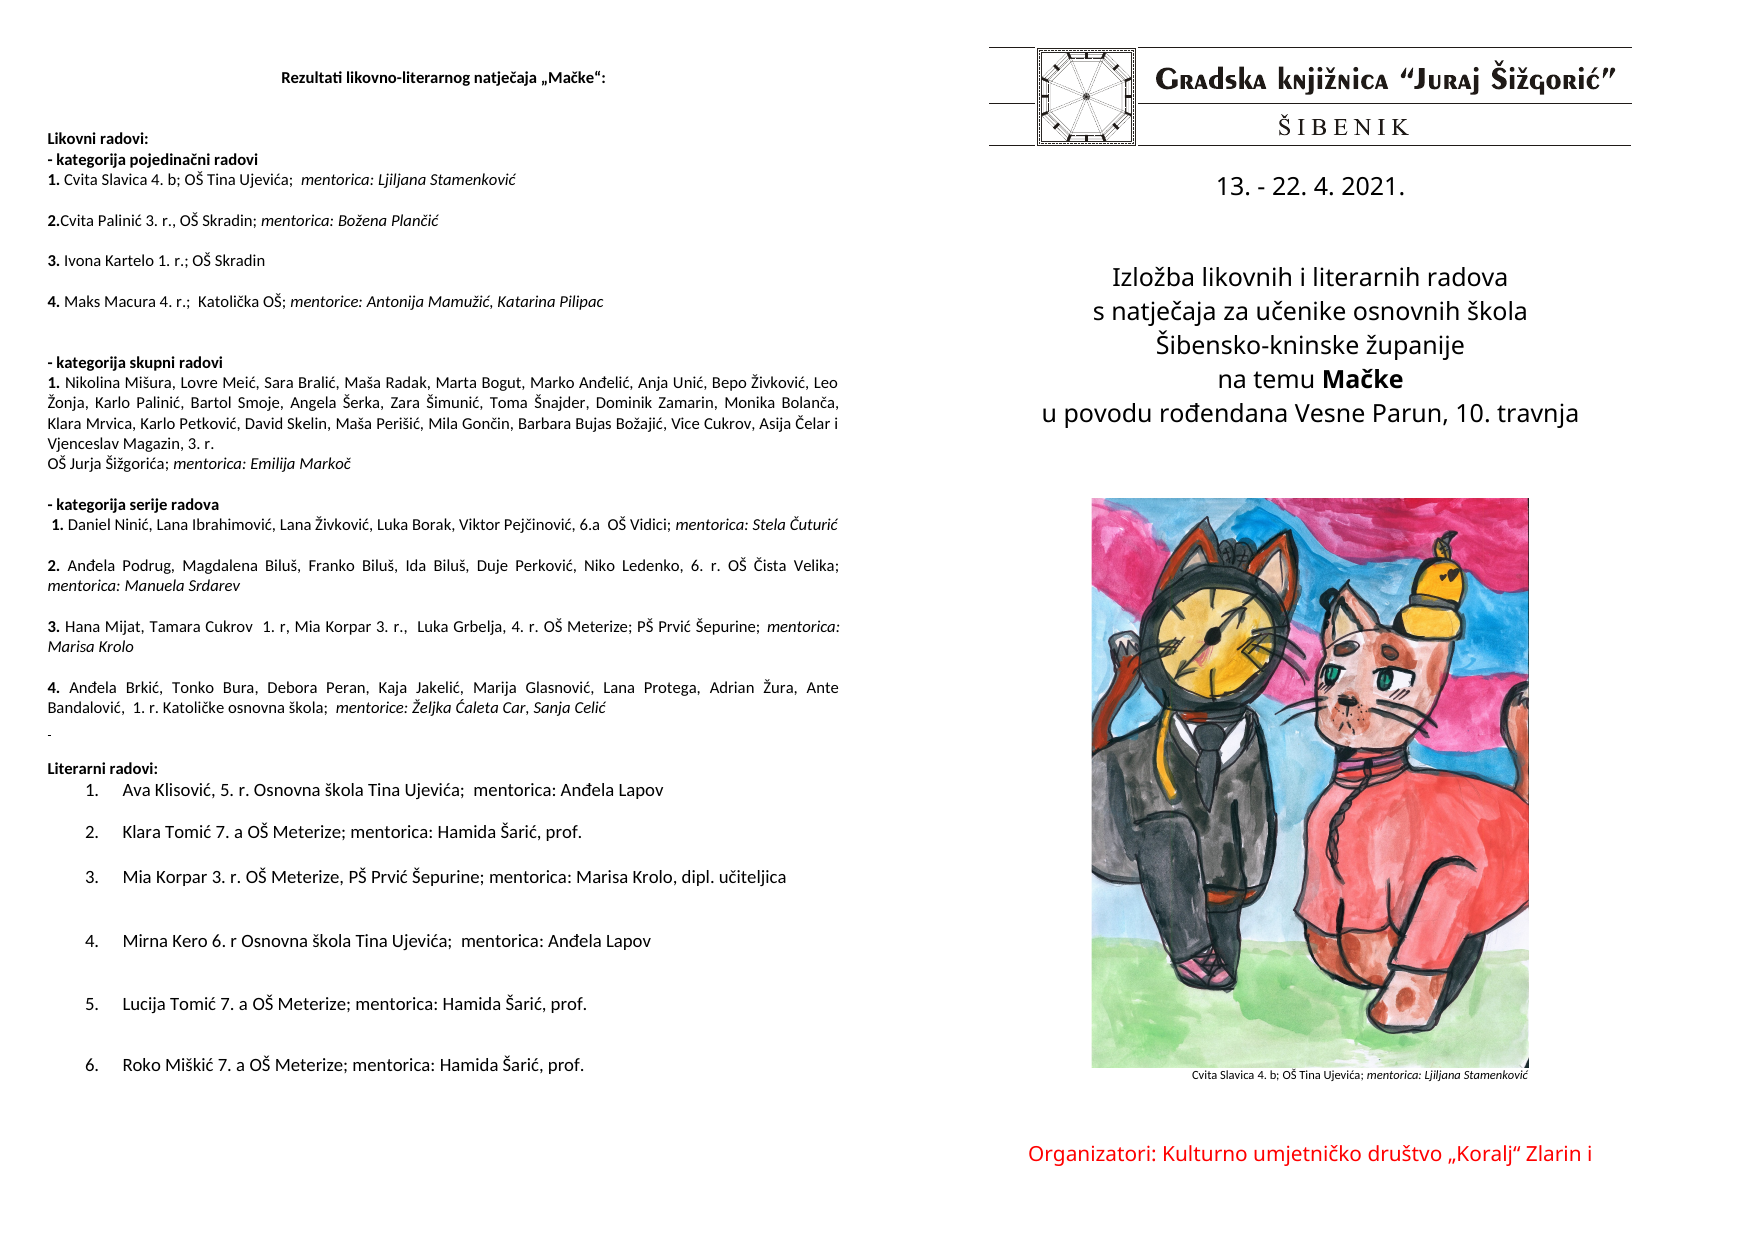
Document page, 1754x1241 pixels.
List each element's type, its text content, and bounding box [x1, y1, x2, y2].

text 1. Nikolina Mišura, Lovre Meić, Sara Bralić, Maša Radak, Marta Bogut, Marko Anđelić, Anja Unić, Bepo Živković, Leo Žonja, Karlo Palinić, Bartol Smoje, Angela Šerka, Zara Šimunić, Toma Šnajder, Dominik Zamarin, Monika Bolanča, Klara Mrvica, Karlo Petković, David Skelin, Maša Perišić, Mila Gončin, Barbara Bujas Božajić, Vice Cukrov, Asija Čelar i Vjenceslav Magazin, 3. r. [47, 372, 840, 453]
text Literarni radovi: [47, 758, 840, 778]
text 3. Hana Mijat, Tamara Cukrov 1. r, Mia Korpar 3. r., Luka Grbelja, 4. r. OŠ Meterize; PŠ Prvić Šepurine; mentorica: Marisa Krolo [47, 616, 840, 657]
text 1. Cvita Slavica 4. b; OŠ Tina Ujevića; mentorica: Ljiljana Stamenković [47, 169, 840, 189]
text na temu Mačke [914, 362, 1707, 396]
text OŠ Jurja Šižgorića; mentorica: Emilija Markoč [47, 453, 840, 474]
text - kategorija skupni radovi [47, 352, 840, 372]
list Klara Tomić 7. a OŠ Meterize; mentorica: Hamida Šarić, prof. [85, 822, 840, 842]
text Organizatori: Kulturno umjetničko društvo „Koralj“ Zlarin i [914, 1139, 1707, 1167]
text 3. Ivona Kartelo 1. r.; OŠ Skradin [47, 250, 840, 271]
list Mia Korpar 3. r. OŠ Meterize, PŠ Prvić Šepurine; mentorica: Marisa Krolo, dipl. učiteljica [85, 865, 840, 888]
text Izložba likovnih i literarnih radova [914, 259, 1707, 293]
list Mirna Kero 6. r Osnovna škola Tina Ujevića; mentorica: Anđela Lapov [85, 929, 840, 952]
text Rezultati likovno-literarnog natječaja „Mačke“: [47, 68, 840, 88]
text u povodu rođendana Vesne Parun, 10. travnja [914, 396, 1707, 430]
picture [1091, 498, 1529, 1068]
text Šibensko-kninske županije [914, 328, 1707, 362]
text s natječaja za učenike osnovnih škola [914, 293, 1707, 328]
list Ava Klisović, 5. r. Osnovna škola Tina Ujevića; mentorica: Anđela Lapov [85, 778, 840, 801]
text Likovni radovi: [47, 128, 840, 149]
text - kategorija serije radova [47, 494, 840, 514]
text 4. Anđela Brkić, Tonko Bura, Debora Peran, Kaja Jakelić, Marija Glasnović, Lana Protega, Adrian Žura, Ante Bandalović, 1. r. Katoličke osnovna škola; mentorice: Željka Ćaleta Car, Sanja Celić [47, 677, 840, 718]
text - kategorija pojedinačni radovi [47, 149, 840, 169]
text 1. Daniel Ninić, Lana Ibrahimović, Lana Živković, Luka Borak, Viktor Pejčinović, 6.a OŠ Vidici; mentorica: Stela Čuturić [47, 514, 840, 535]
text 13. - 22. 4. 2021. [914, 169, 1707, 203]
text Cvita Slavica 4. b; OŠ Tina Ujevića; mentorica: Ljiljana Stamenković [914, 1068, 1707, 1083]
text 2.Cvita Palinić 3. r., OŠ Skradin; mentorica: Božena Plančić [47, 210, 840, 230]
list Lucija Tomić 7. a OŠ Meterize; mentorica: Hamida Šarić, prof. [85, 993, 840, 1014]
text 4. Maks Macura 4. r.; Katolička OŠ; mentorice: Antonija Mamužić, Katarina Pilipac [47, 291, 840, 311]
text 2. Anđela Podrug, Magdalena Biluš, Franko Biluš, Ida Biluš, Duje Perković, Niko Ledenko, 6. r. OŠ Čista Velika; mentorica: Manuela Srdarev [47, 555, 840, 596]
list Roko Miškić 7. a OŠ Meterize; mentorica: Hamida Šarić, prof. [85, 1055, 840, 1076]
